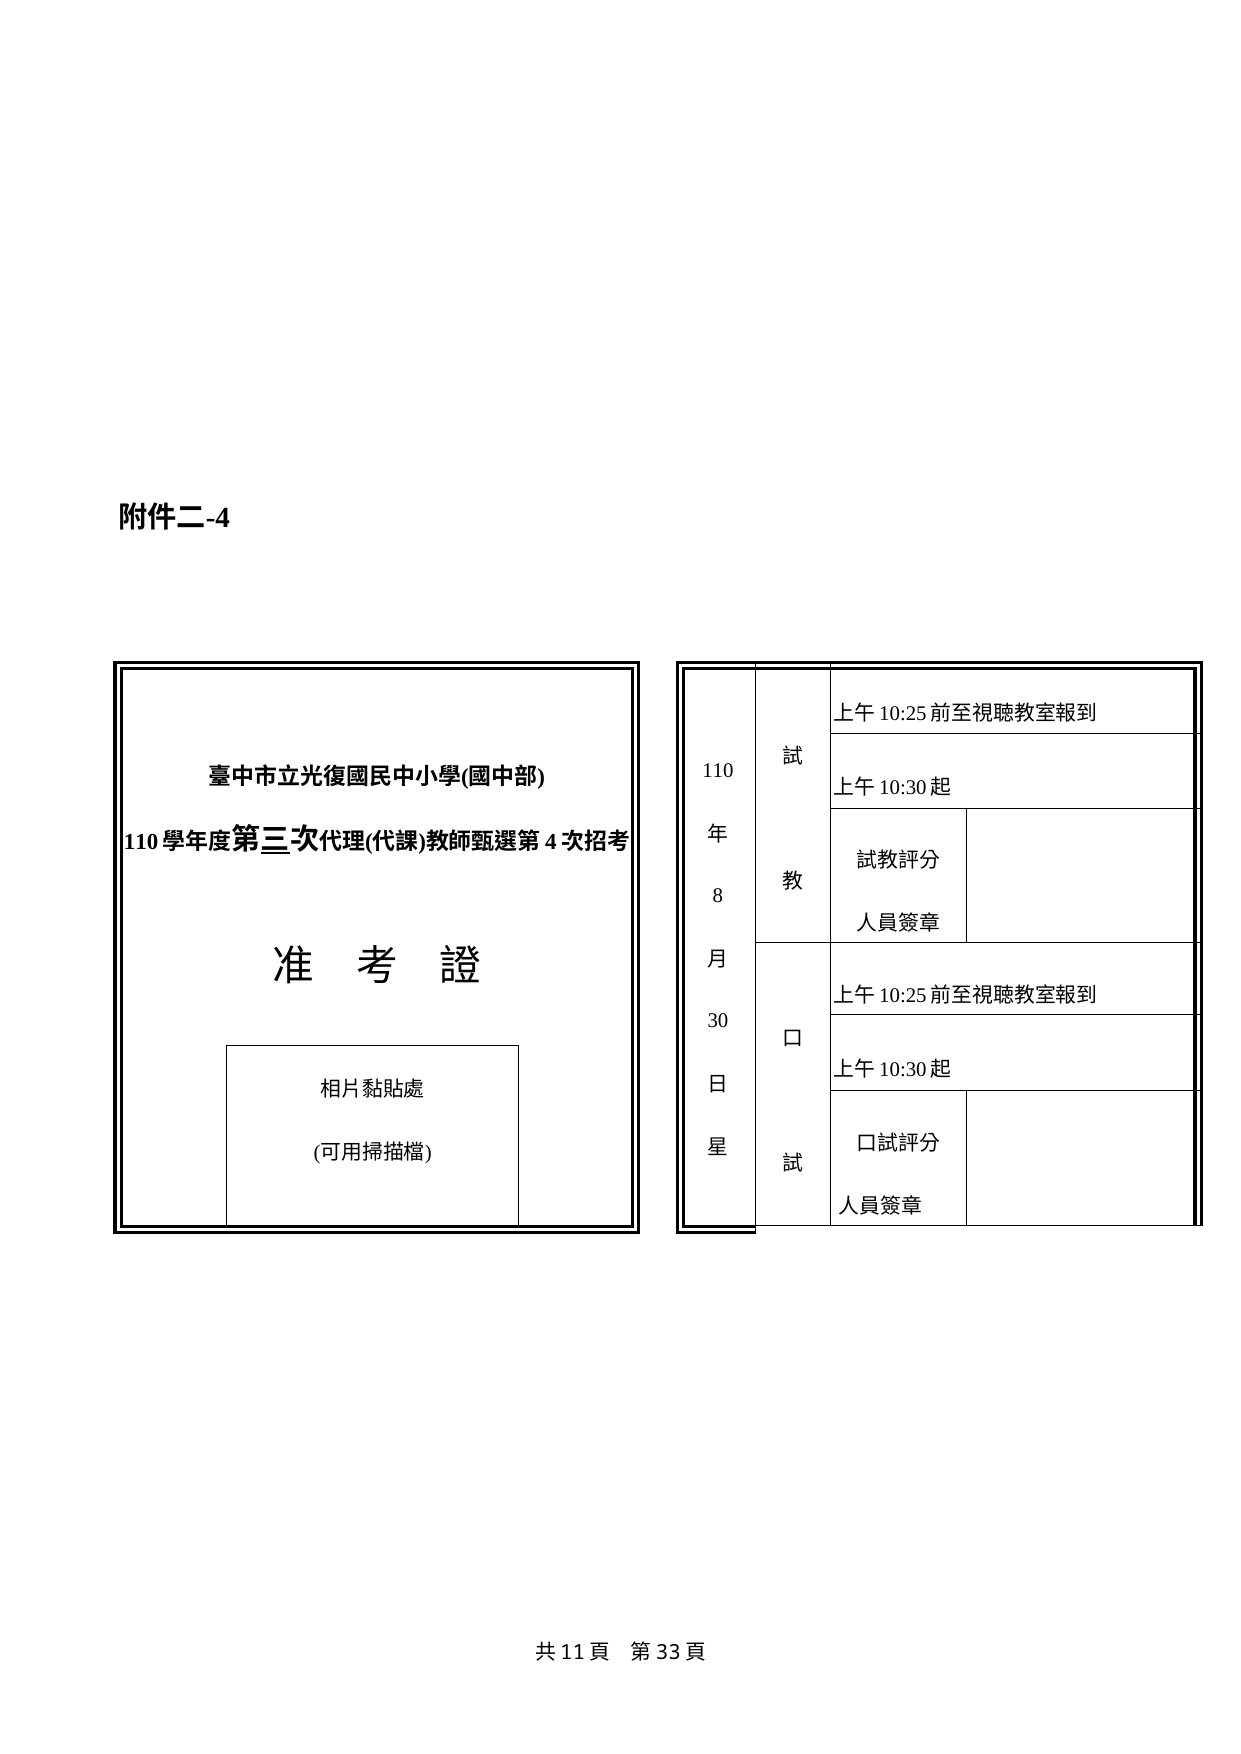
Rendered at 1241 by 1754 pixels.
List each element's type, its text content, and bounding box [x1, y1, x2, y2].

table_header [640, 661, 676, 1225]
table_cell 上午10:30起 [831, 1015, 1193, 1090]
table_cell 上午10:30起 [831, 734, 1193, 808]
table_header 相片黏貼處 (可用掃描檔) [227, 1046, 518, 1225]
table_cell [967, 809, 1193, 942]
table_cell 試教評分 人員簽章 [831, 809, 966, 942]
text 附件二-4 [118, 473, 1122, 536]
table_cell [967, 1091, 1193, 1225]
table_cell 口試評分 人員簽章 [831, 1091, 966, 1225]
table_header 110 年 8 月 30 日 星 [680, 664, 755, 1225]
table_header 試 教 [756, 670, 830, 942]
table_cell 上午10:25前至視聴教室報到 [831, 943, 1193, 1014]
table_header 上午10:25前至視聴教室報到 [831, 664, 1198, 733]
table_cell 口 試 [756, 943, 830, 1225]
table_header 臺中市立光復國民中小學(國中部) 110學年度第三次代理(代課)教師甄選第4次招考 准 考 證 [118, 664, 635, 1225]
